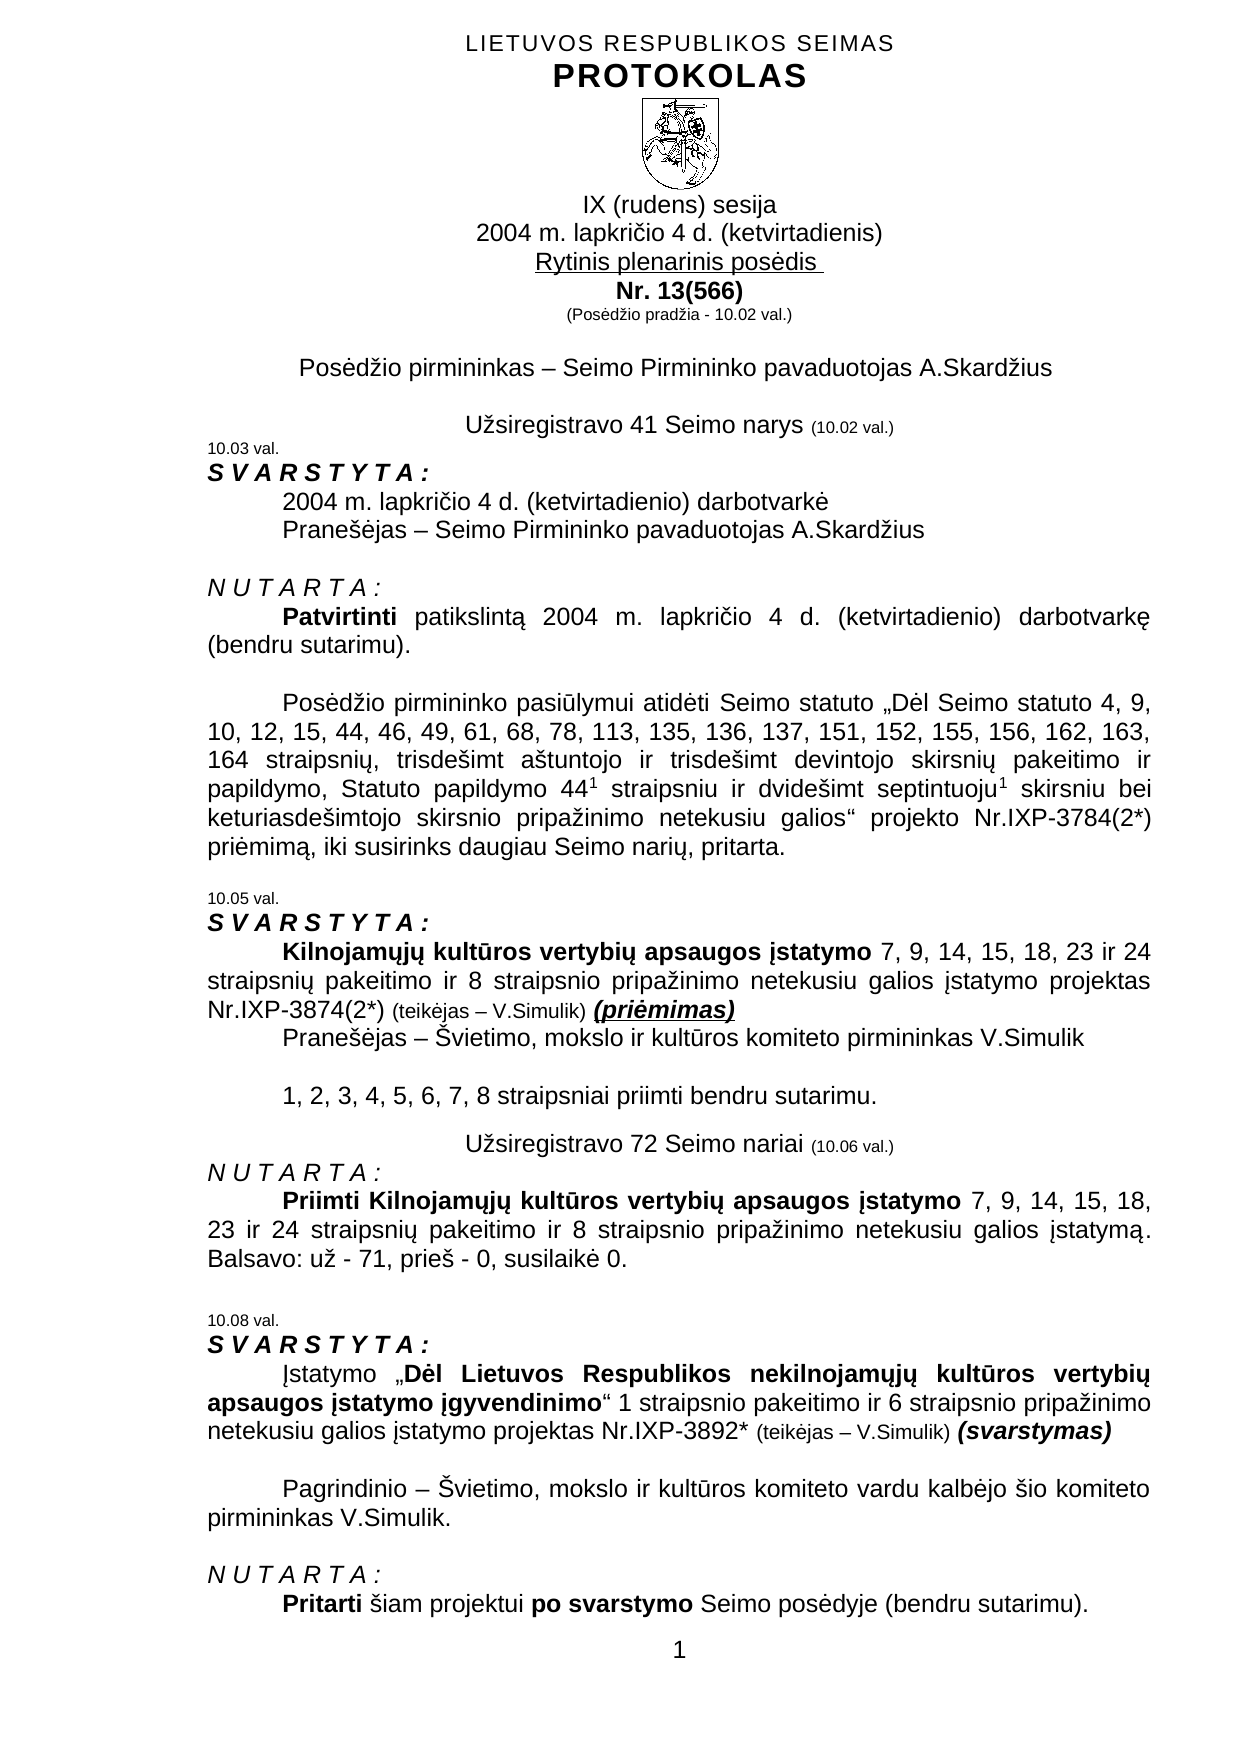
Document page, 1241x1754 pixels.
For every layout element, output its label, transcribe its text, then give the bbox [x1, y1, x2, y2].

text 1, 2, 3, 4, 5, 6, 7, 8 straipsniai priimti bendru sutarimu. [207, 1081, 1152, 1109]
text PROTOKOLAS [207, 56, 1152, 95]
text Patvirtinti patikslintą 2004 m. lapkričio 4 d. (ketvirtadienio) darbotvarkę (bendru sutarimu). [207, 602, 1152, 659]
text LIETUVOS RESPUBLIKOS SEIMAS [207, 30, 1152, 56]
text Pritarti šiam projektui po svarstymo Seimo posėdyje (bendru sutarimu). [207, 1589, 1152, 1618]
text Pranešėjas – Seimo Pirmininko pavaduotojas A.Skardžius [207, 515, 1152, 544]
text 2004 m. lapkričio 4 d. (ketvirtadienis) [207, 218, 1152, 247]
text 10.05 val. [207, 889, 1152, 908]
text Kilnojamųjų kultūros vertybių apsaugos įstatymo 7, 9, 14, 15, 18, 23 ir 24 straipsnių pakeitimo ir 8 straipsnio pripažinimo netekusiu galios įstatymo projektas Nr.IXP-3874(2*) (teikėjas – V.Simulik) (priėmimas) [207, 937, 1152, 1023]
text N U T A R T A : [207, 573, 1152, 602]
text 10.03 val. [207, 439, 1152, 458]
text Posėdžio pirmininkas – Seimo Pirmininko pavaduotojas A.Skardžius [207, 352, 1152, 381]
text N U T A R T A : [207, 1157, 1152, 1186]
text S V A R S T Y T A : [207, 458, 1152, 487]
text Pagrindinio – Švietimo, mokslo ir kultūros komiteto vardu kalbėjo šio komiteto pirmininkas V.Simulik. [207, 1474, 1152, 1531]
text Užsiregistravo 41 Seimo narys (10.02 val.) [207, 410, 1152, 439]
text 2004 m. lapkričio 4 d. (ketvirtadienio) darbotvarkė [207, 487, 1152, 515]
text S V A R S T Y T A : [207, 908, 1152, 937]
text Pranešėjas – Švietimo, mokslo ir kultūros komiteto pirmininkas V.Simulik [207, 1023, 1152, 1052]
text 10.08 val. [207, 1311, 1152, 1330]
text Įstatymo „Dėl Lietuvos Respublikos nekilnojamųjų kultūros vertybių apsaugos įstatymo įgyvendinimo“ 1 straipsnio pakeitimo ir 6 straipsnio pripažinimo netekusiu galios įstatymo projektas Nr.IXP-3892* (teikėjas – V.Simulik) (svarstymas) [207, 1359, 1152, 1445]
text Priimti Kilnojamųjų kultūros vertybių apsaugos įstatymo 7, 9, 14, 15, 18, 23 ir 24 straipsnių pakeitimo ir 8 straipsnio pripažinimo netekusiu galios įstatymą. Balsavo: už - 71, prieš - 0, susilaikė 0. [207, 1186, 1152, 1272]
text (Posėdžio pradžia - 10.02 val.) [207, 304, 1152, 324]
text Užsiregistravo 72 Seimo nariai (10.06 val.) [207, 1129, 1152, 1157]
text Posėdžio pirmininko pasiūlymui atidėti Seimo statuto „Dėl Seimo statuto 4, 9, 10, 12, 15, 44, 46, 49, 61, 68, 78, 113, 135, 136, 137, 151, 152, 155, 156, 162, 163, 164 straipsnių, trisdešimt aštuntojo ir trisdešimt devintojo skirsnių pakeitimo ir papildymo, Statuto papildymo 441 straipsniu ir dvidešimt septintuoju1 skirsniu bei keturiasdešimtojo skirsnio pripažinimo netekusiu galios“ projekto Nr.IXP-3784(2*) priėmimą, iki susirinks daugiau Seimo narių, pritarta. [207, 688, 1152, 860]
text IX (rudens) sesija [207, 95, 1152, 218]
text Nr. 13(566) [207, 276, 1152, 304]
text Rytinis plenarinis posėdis [207, 247, 1152, 276]
text N U T A R T A : [207, 1560, 1152, 1589]
text S V A R S T Y T A : [207, 1330, 1152, 1359]
